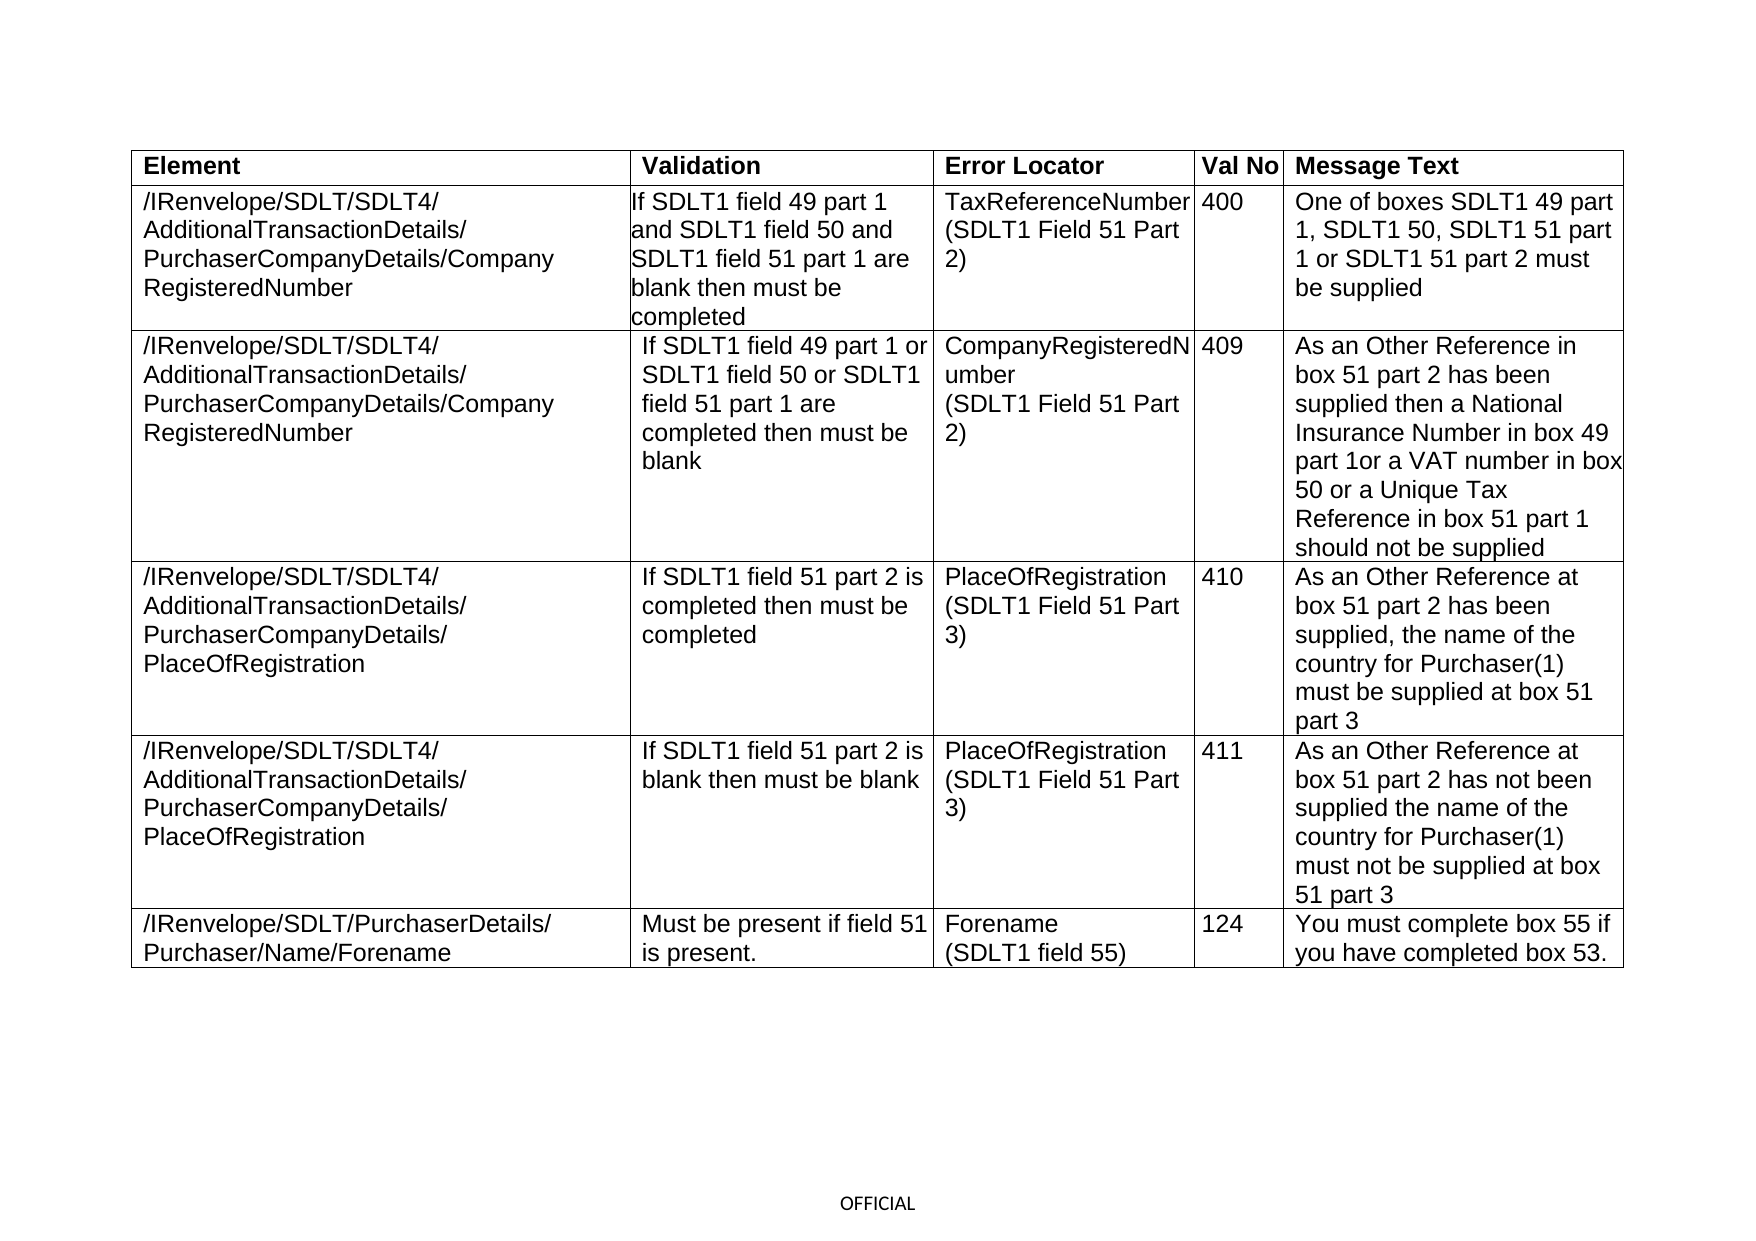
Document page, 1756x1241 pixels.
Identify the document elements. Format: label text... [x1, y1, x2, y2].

table_cell 411 [1195, 736, 1283, 908]
table_cell /IRenvelope/SDLT/SDLT4/AdditionalTransactionDetails/PurchaserCompanyDetails/Company RegisteredNumber [132, 186, 630, 330]
table_cell If SDLT1 field 49 part 1 or SDLT1 field 50 or SDLT1 field 51 part 1 are completed then must be blank [631, 331, 933, 561]
table_cell 400 [1195, 186, 1283, 330]
table_cell 410 [1195, 562, 1283, 735]
table_cell 124 [1195, 909, 1283, 967]
table_cell Must be present if field 51 is present. [631, 909, 933, 967]
table_cell PlaceOfRegistration (SDLT1 Field 51 Part 3) [934, 562, 1194, 735]
table_cell /IRenvelope/SDLT/PurchaserDetails/Purchaser/Name/Forename [132, 909, 630, 967]
table_cell If SDLT1 field 51 part 2 is completed then must be completed [631, 562, 933, 735]
table_header Element [132, 151, 630, 185]
table_header Error Locator [934, 151, 1194, 185]
table_cell Forename (SDLT1 field 55) [934, 909, 1194, 967]
table_header Validation [631, 151, 933, 185]
table_header Message Text [1284, 151, 1623, 185]
table_cell /IRenvelope/SDLT/SDLT4/AdditionalTransactionDetails/PurchaserCompanyDetails/PlaceOfRegistration [132, 736, 630, 908]
table_cell PlaceOfRegistration (SDLT1 Field 51 Part 3) [934, 736, 1194, 908]
table_cell One of boxes SDLT1 49 part 1, SDLT1 50, SDLT1 51 part 1 or SDLT1 51 part 2 must be supplied [1284, 186, 1623, 330]
table_cell /IRenvelope/SDLT/SDLT4/AdditionalTransactionDetails/PurchaserCompanyDetails/PlaceOfRegistration [132, 562, 630, 735]
table_cell If SDLT1 field 49 part 1 and SDLT1 field 50 and SDLT1 field 51 part 1 are blank then must be completed [631, 186, 933, 330]
table_cell As an Other Reference in box 51 part 2 has been supplied then a National Insurance Number in box 49 part 1or a VAT number in box 50 or a Unique Tax Reference in box 51 part 1 should not be supplied [1284, 331, 1623, 561]
table_header Val No [1195, 151, 1283, 185]
table_cell You must complete box 55 if you have completed box 53. [1284, 909, 1623, 967]
table_cell TaxReferenceNumber (SDLT1 Field 51 Part 2) [934, 186, 1194, 330]
table_cell If SDLT1 field 51 part 2 is blank then must be blank [631, 736, 933, 908]
table_cell As an Other Reference at box 51 part 2 has not been supplied the name of the country for Purchaser(1) must not be supplied at box 51 part 3 [1284, 736, 1623, 908]
table_cell 409 [1195, 331, 1283, 561]
table_cell CompanyRegisteredNumber (SDLT1 Field 51 Part 2) [934, 331, 1194, 561]
table_cell As an Other Reference at box 51 part 2 has been supplied, the name of the country for Purchaser(1) must be supplied at box 51 part 3 [1284, 562, 1623, 735]
table_cell /IRenvelope/SDLT/SDLT4/AdditionalTransactionDetails/PurchaserCompanyDetails/Company RegisteredNumber [132, 331, 630, 561]
